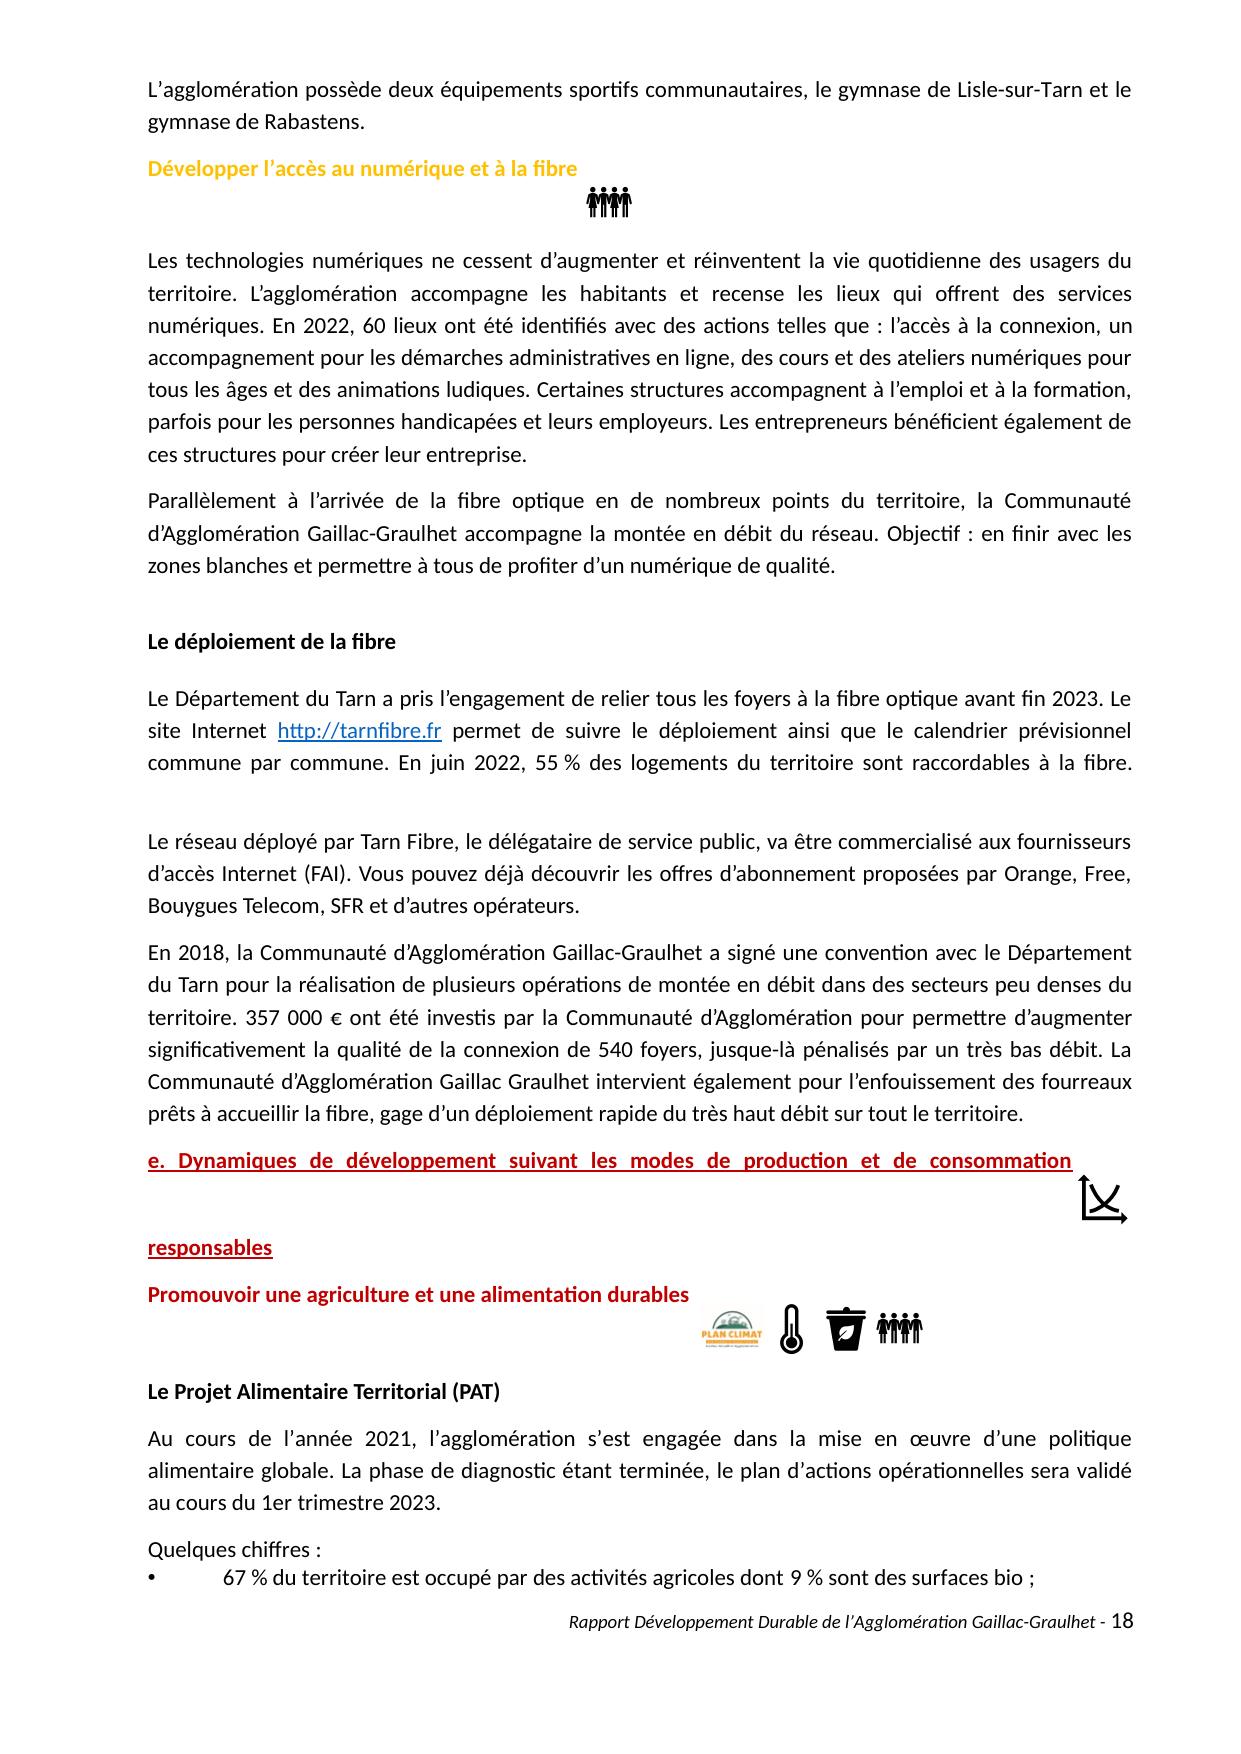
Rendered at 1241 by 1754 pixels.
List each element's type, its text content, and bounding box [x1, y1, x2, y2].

text e. Dynamiques de développement suivant les modes de production et de consommation responsables [148, 1146, 1133, 1261]
text Le Département du Tarn a pris l’engagement de relier tous les foyers à la fibre optique avant fin 2023. Le site Internet http://tarnfibre.fr permet de suivre le déploiement ainsi que le calendrier prévisionnel commune par commune. En juin 2022, 55 % des logements du territoire sont raccordables à la fibre. [148, 684, 1133, 808]
subtitle Le déploiement de la fibre [148, 627, 1133, 655]
text Le Projet Alimentaire Territorial (PAT) [148, 1377, 1133, 1405]
text Les technologies numériques ne cessent d’augmenter et réinventent la vie quotidienne des usagers du territoire. L’agglomération accompagne les habitants et recense les lieux qui offrent des services numériques. En 2022, 60 lieux ont été identifiés avec des actions telles que : l’accès à la connexion, un accompagnement pour les démarches administratives en ligne, des cours et des ateliers numériques pour tous les âges et des animations ludiques. Certaines structures accompagnent à l’emploi et à la formation, parfois pour les personnes handicapées et leurs employeurs. Les entrepreneurs bénéficient également de ces structures pour créer leur entreprise. [148, 247, 1133, 468]
list 67 % du territoire est occupé par des activités agricoles dont 9 % sont des surfaces bio ; [148, 1563, 1133, 1591]
text Promouvoir une agriculture et une alimentation durables [148, 1280, 1133, 1358]
text Quelques chiffres : [148, 1535, 1133, 1563]
text Développer l’accès au numérique et à la fibre [148, 154, 1133, 228]
text Le réseau déployé par Tarn Fibre, le délégataire de service public, va être commercialisé aux fournisseurs d’accès Internet (FAI). Vous pouvez déjà découvrir les offres d’abonnement proposées par Orange, Free, Bouygues Telecom, SFR et d’autres opérateurs. [148, 827, 1133, 920]
text Au cours de l’année 2021, l’agglomération s’est engagée dans la mise en œuvre d’une politique alimentaire globale. La phase de diagnostic étant terminée, le plan d’actions opérationnelles sera validé au cours du 1er trimestre 2023. [148, 1424, 1133, 1516]
text L’agglomération possède deux équipements sportifs communautaires, le gymnase de Lisle-sur-Tarn et le gymnase de Rabastens. [148, 75, 1133, 135]
text En 2018, la Communauté d’Agglomération Gaillac-Graulhet a signé une convention avec le Département du Tarn pour la réalisation de plusieurs opérations de montée en débit dans des secteurs peu denses du territoire. 357 000 € ont été investis par la Communauté d’Agglomération pour permettre d’augmenter significativement la qualité de la connexion de 540 foyers, jusque-là pénalisés par un très bas débit. La Communauté d’Agglomération Gaillac Graulhet intervient également pour l’enfouissement des fourreaux prêts à accueillir la fibre, gage d’un déploiement rapide du très haut débit sur tout le territoire. [148, 938, 1133, 1127]
text Parallèlement à l’arrivée de la fibre optique en de nombreux points du territoire, la Communauté d’Agglomération Gaillac-Graulhet accompagne la montée en débit du réseau. Objectif : en finir avec les zones blanches et permettre à tous de profiter d’un numérique de qualité. [148, 486, 1133, 579]
